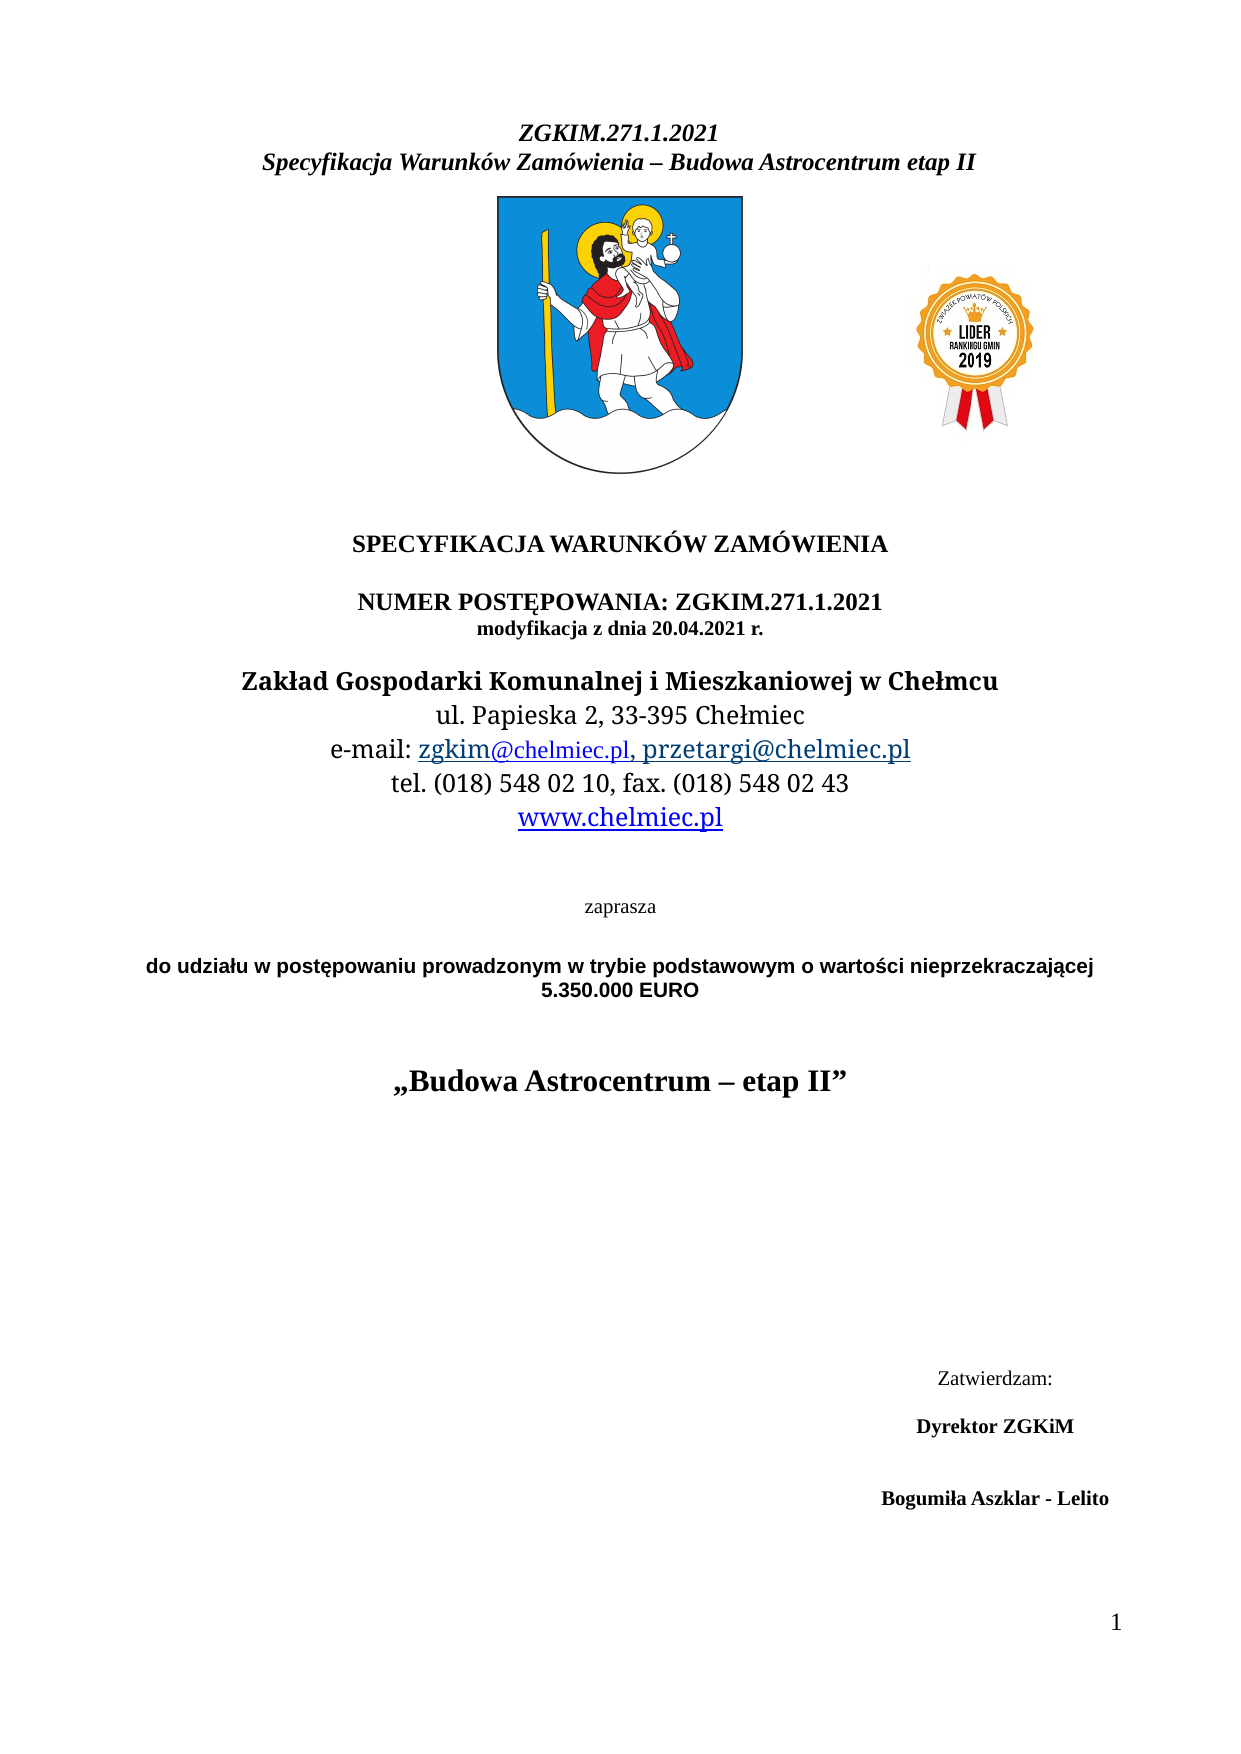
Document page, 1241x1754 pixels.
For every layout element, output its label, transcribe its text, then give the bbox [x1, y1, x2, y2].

text SPECYFIKACJA WARUNKÓW ZAMÓWIENIA [118, 529, 1122, 558]
text www.chelmiec.pl [118, 800, 1122, 834]
text Dyrektor ZGKiM [413, 1414, 1122, 1438]
text modyfikacja z dnia 20.04.2021 r. [118, 616, 1122, 639]
text ul. Papieska 2, 33-395 Chełmiec [118, 698, 1122, 732]
text zaprasza [118, 893, 1122, 918]
text Zakład Gospodarki Komunalnej i Mieszkaniowej w Chełmcu [118, 664, 1122, 698]
text tel. (018) 548 02 10, fax. (018) 548 02 43 [118, 766, 1122, 800]
text e-mail: zgkim@chelmiec.pl, przetargi@chelmiec.pl [118, 732, 1122, 766]
picture [873, 252, 1071, 451]
text Zatwierdzam: [413, 1366, 1122, 1390]
text Bogumiła Aszklar - Lelito [413, 1486, 1122, 1510]
text „Budowa Astrocentrum – etap II” [118, 1062, 1122, 1098]
text NUMER POSTĘPOWANIA: ZGKIM.271.1.2021 [118, 587, 1122, 616]
subtitle do udziału w postępowaniu prowadzonym w trybie podstawowym o wartości nieprzekraczającej 5.350.000 EURO [118, 954, 1122, 1002]
picture [497, 196, 743, 474]
